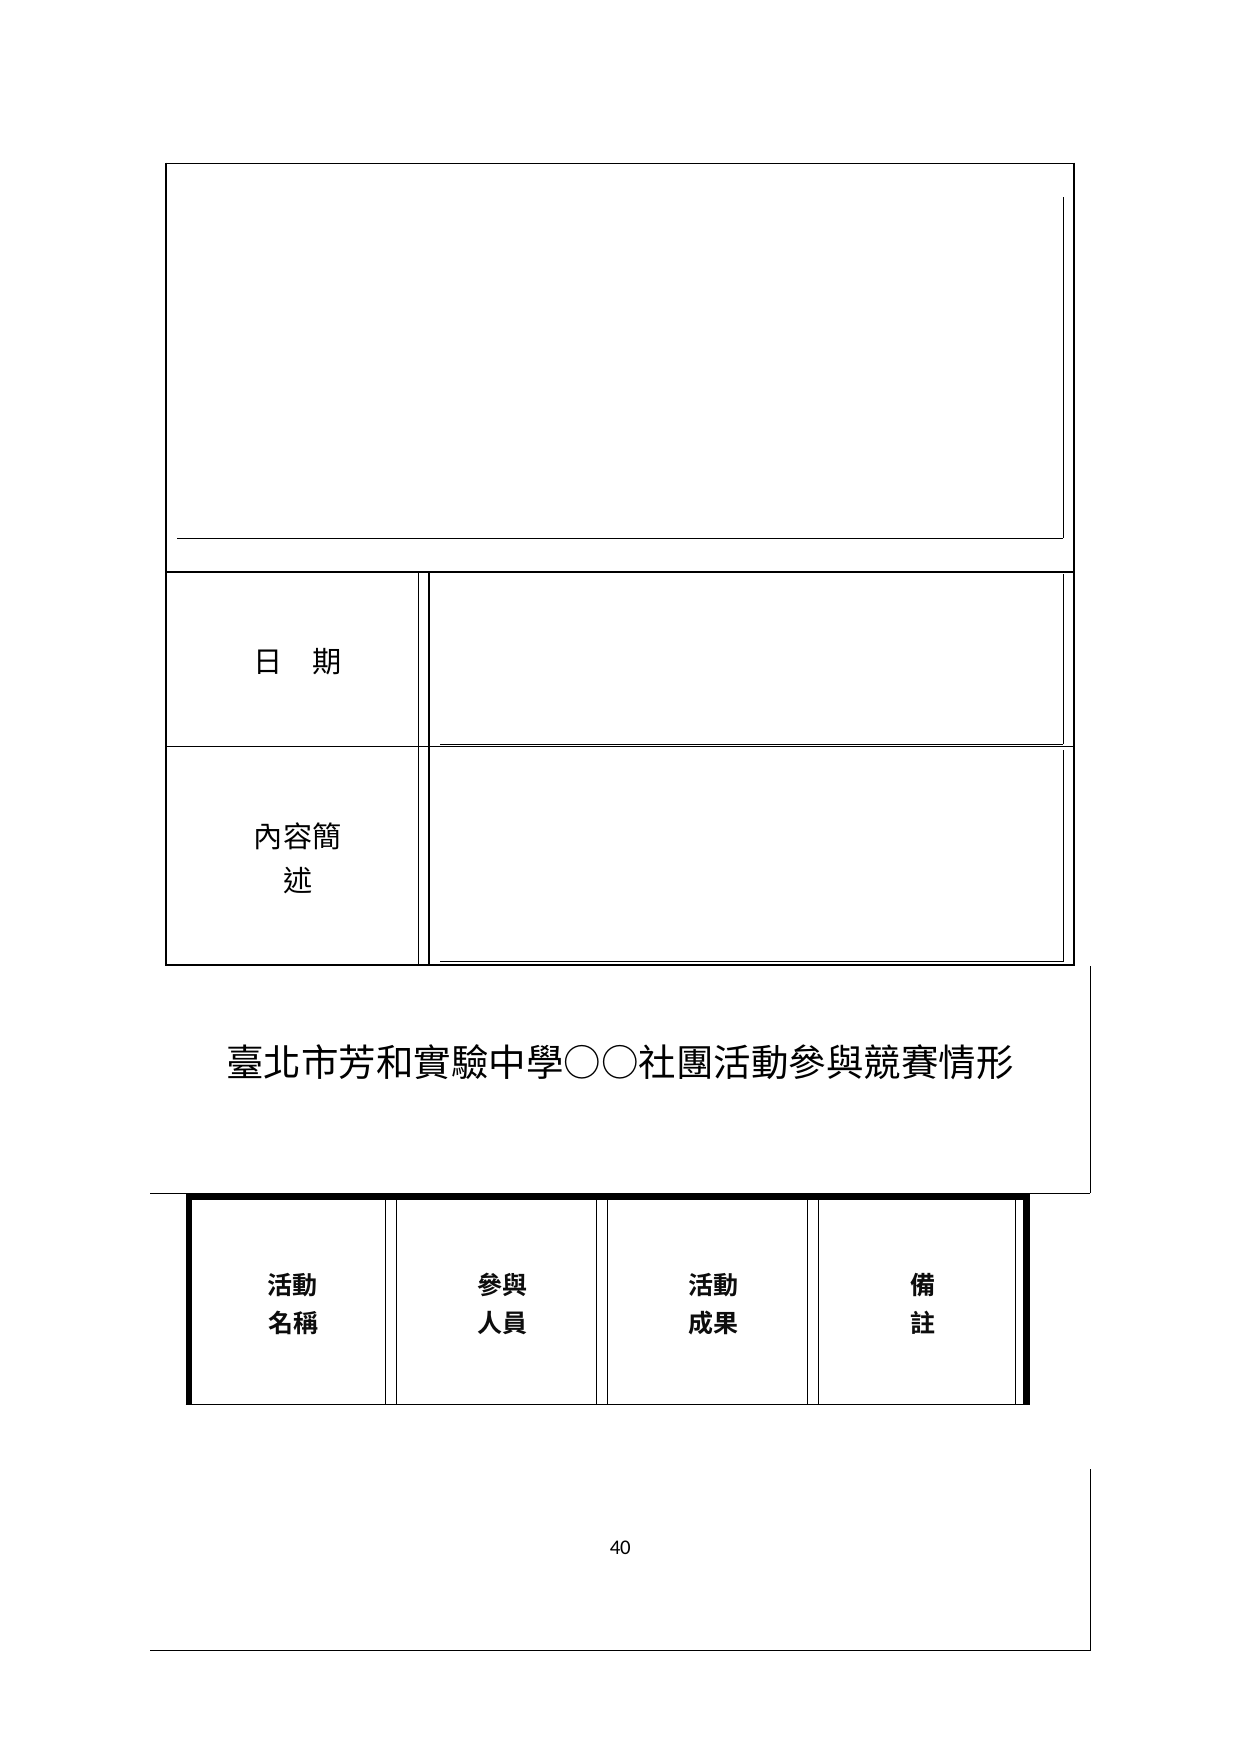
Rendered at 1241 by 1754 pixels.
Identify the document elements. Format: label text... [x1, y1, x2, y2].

table_header 活動成果 [608, 1200, 807, 1404]
subtitle 臺北市芳和實驗中學○○社團活動參與競賽情形 [150, 966, 1090, 1087]
table_cell [167, 164, 1073, 571]
table_cell [430, 573, 1073, 746]
table_cell 內容簡述 [167, 747, 418, 964]
table_header [597, 1200, 607, 1404]
table_header [386, 1200, 396, 1404]
table_cell 日 期 [167, 573, 418, 746]
table_header 參與人員 [397, 1200, 596, 1404]
table_header 活動名稱 [192, 1200, 385, 1404]
table_header [808, 1200, 818, 1404]
table_cell [419, 573, 428, 746]
table_header 備 註 [819, 1200, 1015, 1404]
table_cell [419, 747, 428, 964]
table_cell [430, 747, 1073, 964]
table_header [1016, 1200, 1023, 1404]
